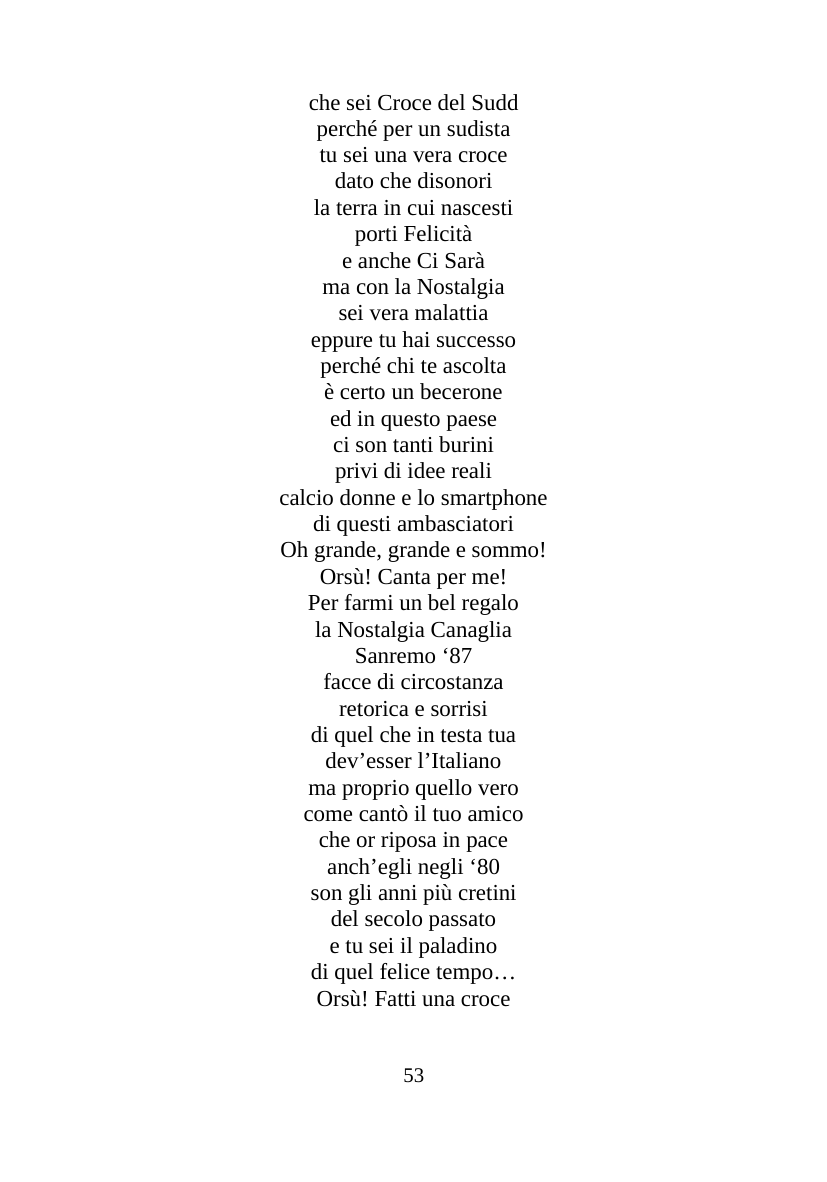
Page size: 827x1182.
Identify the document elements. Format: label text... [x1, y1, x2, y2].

text come cantò il tuo amico [88, 800, 738, 826]
text ci son tanti burini [88, 431, 738, 457]
text Per farmi un bel regalo [88, 589, 738, 616]
text perché per un sudista [88, 115, 738, 141]
text la terra in cui nascesti [88, 194, 738, 220]
text è certo un becerone [88, 378, 738, 405]
text anch’egli negli ‘80 [88, 853, 738, 879]
text retorica e sorrisi [88, 695, 738, 721]
text perché chi te ascolta [88, 352, 738, 378]
text di quel che in testa tua [88, 721, 738, 747]
text facce di circostanza [88, 668, 738, 695]
text che sei Croce del Sudd [88, 88, 738, 115]
text sei vera malattia [88, 299, 738, 326]
text di questi ambasciatori [88, 510, 738, 537]
text dev’esser l’Italiano [88, 747, 738, 774]
text son gli anni più cretini [88, 879, 738, 906]
text di quel felice tempo… [88, 958, 738, 984]
text privi di idee reali [88, 457, 738, 484]
text ma con la Nostalgia [88, 273, 738, 299]
text eppure tu hai successo [88, 326, 738, 352]
text la Nostalgia Canaglia [88, 616, 738, 642]
text e tu sei il paladino [88, 932, 738, 958]
text porti Felicità [88, 220, 738, 247]
text Orsù! Fatti una croce [88, 984, 738, 1011]
text Sanremo ‘87 [88, 642, 738, 668]
text ed in questo paese [88, 405, 738, 431]
text Oh grande, grande e sommo! [88, 537, 738, 563]
text e anche Ci Sarà [88, 247, 738, 273]
text calcio donne e lo smartphone [88, 484, 738, 510]
text Orsù! Canta per me! [88, 563, 738, 589]
text che or riposa in pace [88, 826, 738, 853]
text del secolo passato [88, 906, 738, 932]
text ma proprio quello vero [88, 774, 738, 800]
text tu sei una vera croce [88, 141, 738, 168]
text dato che disonori [88, 168, 738, 194]
